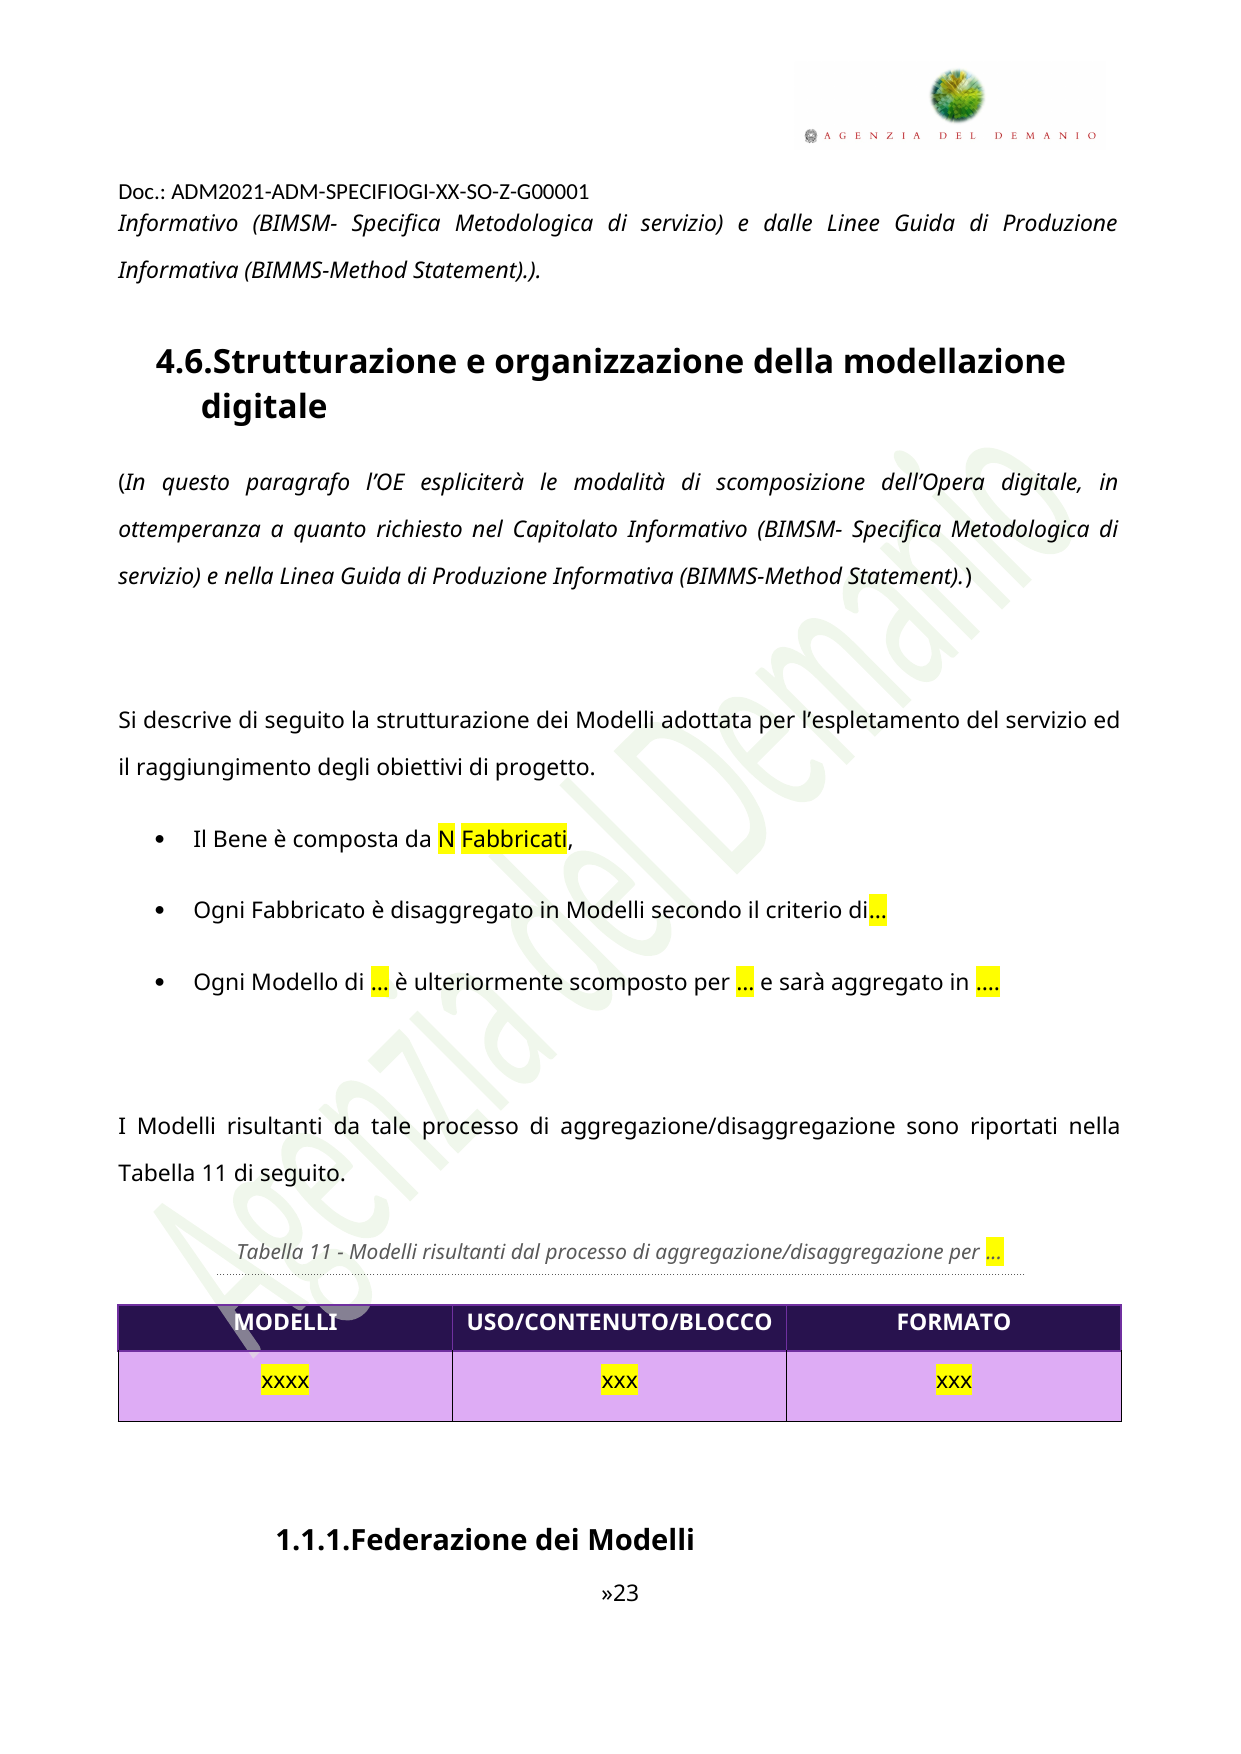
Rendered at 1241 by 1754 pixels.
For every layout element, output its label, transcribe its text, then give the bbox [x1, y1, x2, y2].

table_header USO/CONTENUTO/BLOCCO [453, 1306, 786, 1350]
text Si descrive di seguito la strutturazione dei Modelli adottata per l’espletamento del servizio ed il raggiungimento degli obiettivi di progetto. [758, 704, 1122, 782]
table_cell xxxx [119, 1352, 452, 1421]
list Strutturazione e organizzazione della modellazione digitale [156, 338, 1122, 429]
text I Modelli risultanti da tale processo di aggregazione/disaggregazione sono riportati nella Tabella 11 di seguito. [118, 1110, 395, 1188]
text Si descrive di seguito la strutturazione dei Modelli adottata per l’espletamento del servizio ed il raggiungimento degli obiettivi di progetto. [118, 704, 759, 782]
text Si descrive di seguito la strutturazione dei Modelli adottata per l’espletamento del servizio ed il raggiungimento degli obiettivi di progetto. [637, 739, 725, 782]
table_cell xxx [787, 1352, 1121, 1421]
list Ogni Fabbricato è disaggregato in Modelli secondo il criterio di… [156, 894, 535, 926]
text (In questo paragrafo l’OE espliciterà le modalità di scomposizione dell’Opera digitale, in ottemperanza a quanto richiesto nel Capitolato Informativo (BIMSM- Specifica Metodologica di servizio) e nella Linea Guida di Produzione Informativa (BIMMS-Method Statement).) [118, 466, 1122, 591]
list [759, 822, 1122, 854]
list Il Bene è composta da N Fabbricati, [156, 822, 627, 854]
list [614, 822, 715, 854]
list Ogni Modello di … è ulteriormente scomposto per … e sarà aggregato in …. [156, 966, 564, 997]
table_header MODELLI [236, 1306, 452, 1350]
text Informativo (BIMSM- Specifica Metodologica di servizio) e dalle Linee Guida di Produzione Informativa (BIMMS-Method Statement).). [118, 207, 1122, 285]
text I Modelli risultanti da tale processo di aggregazione/disaggregazione sono riportati nella Tabella 11 di seguito. [348, 1110, 1122, 1188]
list [703, 822, 749, 851]
table_header MODELLI [119, 1306, 246, 1350]
list Ogni Modello di … è ulteriormente scomposto per … e sarà aggregato in …. [610, 966, 1122, 997]
text Tabella 11 - Modelli risultanti dal processo di aggregazione/disaggregazione per ... [294, 1237, 1024, 1275]
list Federazione dei Modelli [275, 1519, 1122, 1558]
table_cell xxx [453, 1352, 786, 1421]
table_header FORMATO [787, 1306, 1120, 1350]
list Ogni Fabbricato è disaggregato in Modelli secondo il criterio di… [606, 894, 1122, 926]
text Tabella 11 - Modelli risultanti dal processo di aggregazione/disaggregazione per ... [216, 1237, 293, 1275]
